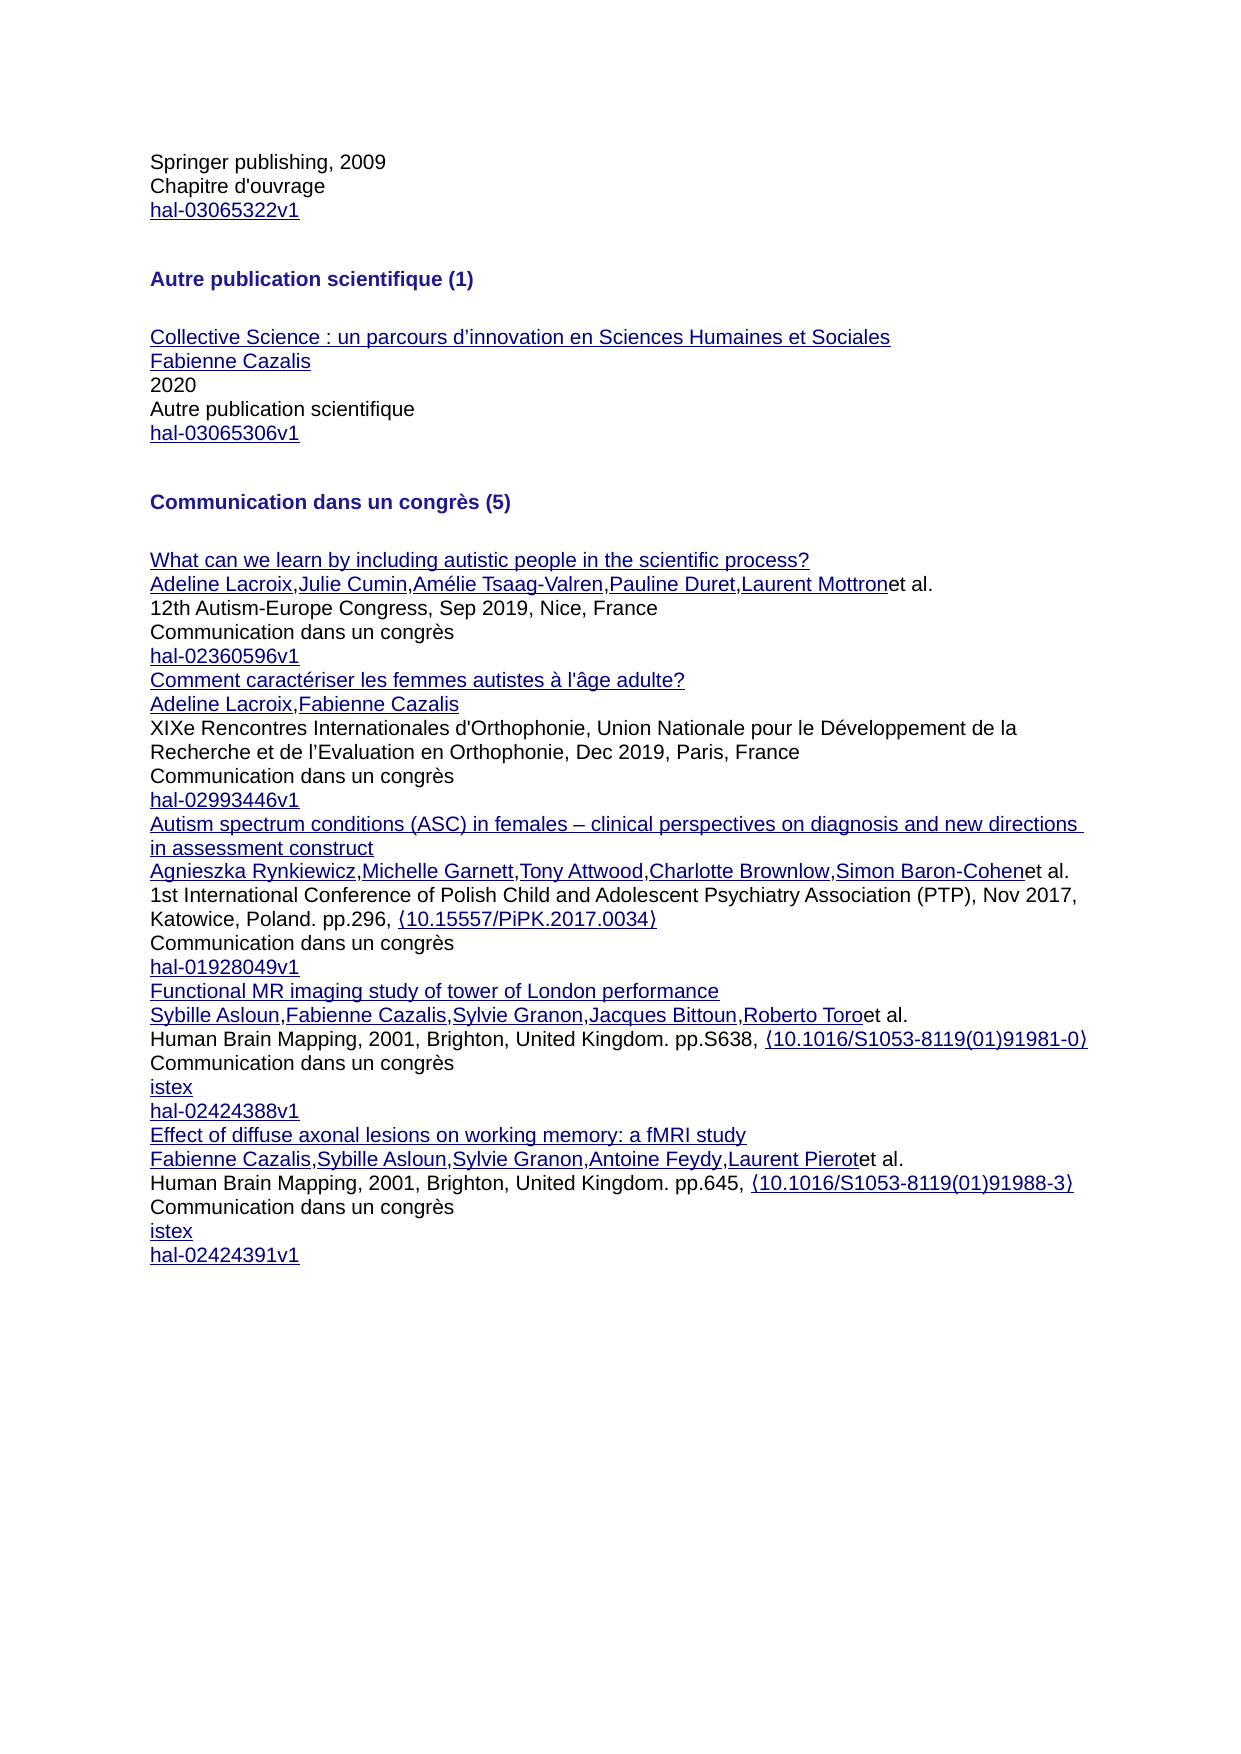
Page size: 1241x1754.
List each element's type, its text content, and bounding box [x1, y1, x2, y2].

table_cell Functional MR imaging study of tower of London performance Sybille Asloun,Fabienne Cazalis,Sylvie Granon,Jacques Bittoun,Roberto Toroet al. Human Brain Mapping, 2001, Brighton, United Kingdom. pp.S638, ⟨10.1016/S1053-8119(01)91981-0⟩ Communication dans un congrès istex hal-02424388v1 [150, 979, 1090, 1123]
table_cell Autism spectrum conditions (ASC) in females – clinical perspectives on diagnosis and new directions in assessment construct Agnieszka Rynkiewicz,Michelle Garnett,Tony Attwood,Charlotte Brownlow,Simon Baron-Cohenet al. 1st International Conference of Polish Child and Adolescent Psychiatry Association (PTP), Nov 2017, Katowice, Poland. pp.296, ⟨10.15557/PiPK.2017.0034⟩ Communication dans un congrès hal-01928049v1 [150, 811, 1090, 979]
table_header Collective Science : un parcours d’innovation en Sciences Humaines et Sociales Fabienne Cazalis 2020 Autre publication scientifique hal-03065306v1 [150, 325, 1090, 445]
subtitle Autre publication scientifique (1) [150, 267, 1090, 291]
subtitle Communication dans un congrès (5) [150, 489, 1090, 513]
table_header What can we learn by including autistic people in the scientific process? Adeline Lacroix,Julie Cumin,Amélie Tsaag-Valren,Pauline Duret,Laurent Mottronet al. 12th Autism-Europe Congress, Sep 2019, Nice, France Communication dans un congrès hal-02360596v1 [150, 548, 1090, 668]
table_cell Effect of diffuse axonal lesions on working memory: a fMRI study Fabienne Cazalis,Sybille Asloun,Sylvie Granon,Antoine Feydy,Laurent Pierotet al. Human Brain Mapping, 2001, Brighton, United Kingdom. pp.645, ⟨10.1016/S1053-8119(01)91988-3⟩ Communication dans un congrès istex hal-02424391v1 [150, 1123, 1090, 1267]
table_cell Comment caractériser les femmes autistes à l'âge adulte? Adeline Lacroix,Fabienne Cazalis XIXe Rencontres Internationales d'Orthophonie, Union Nationale pour le Développement de la Recherche et de l’Evaluation en Orthophonie, Dec 2019, Paris, France Communication dans un congrès hal-02993446v1 [150, 668, 1090, 811]
table_cell fMRI: functional Magnetic Resonance Imaging Fabienne Cazalis,Russell Poldrack "Rehabilitation and Health Assessment: Applying ICF Guidelines", in Mpofu E. & Oakland T. (Eds.) Springer publishing, 2009 Chapitre d'ouvrage hal-03065322v1 [150, 150, 1090, 222]
